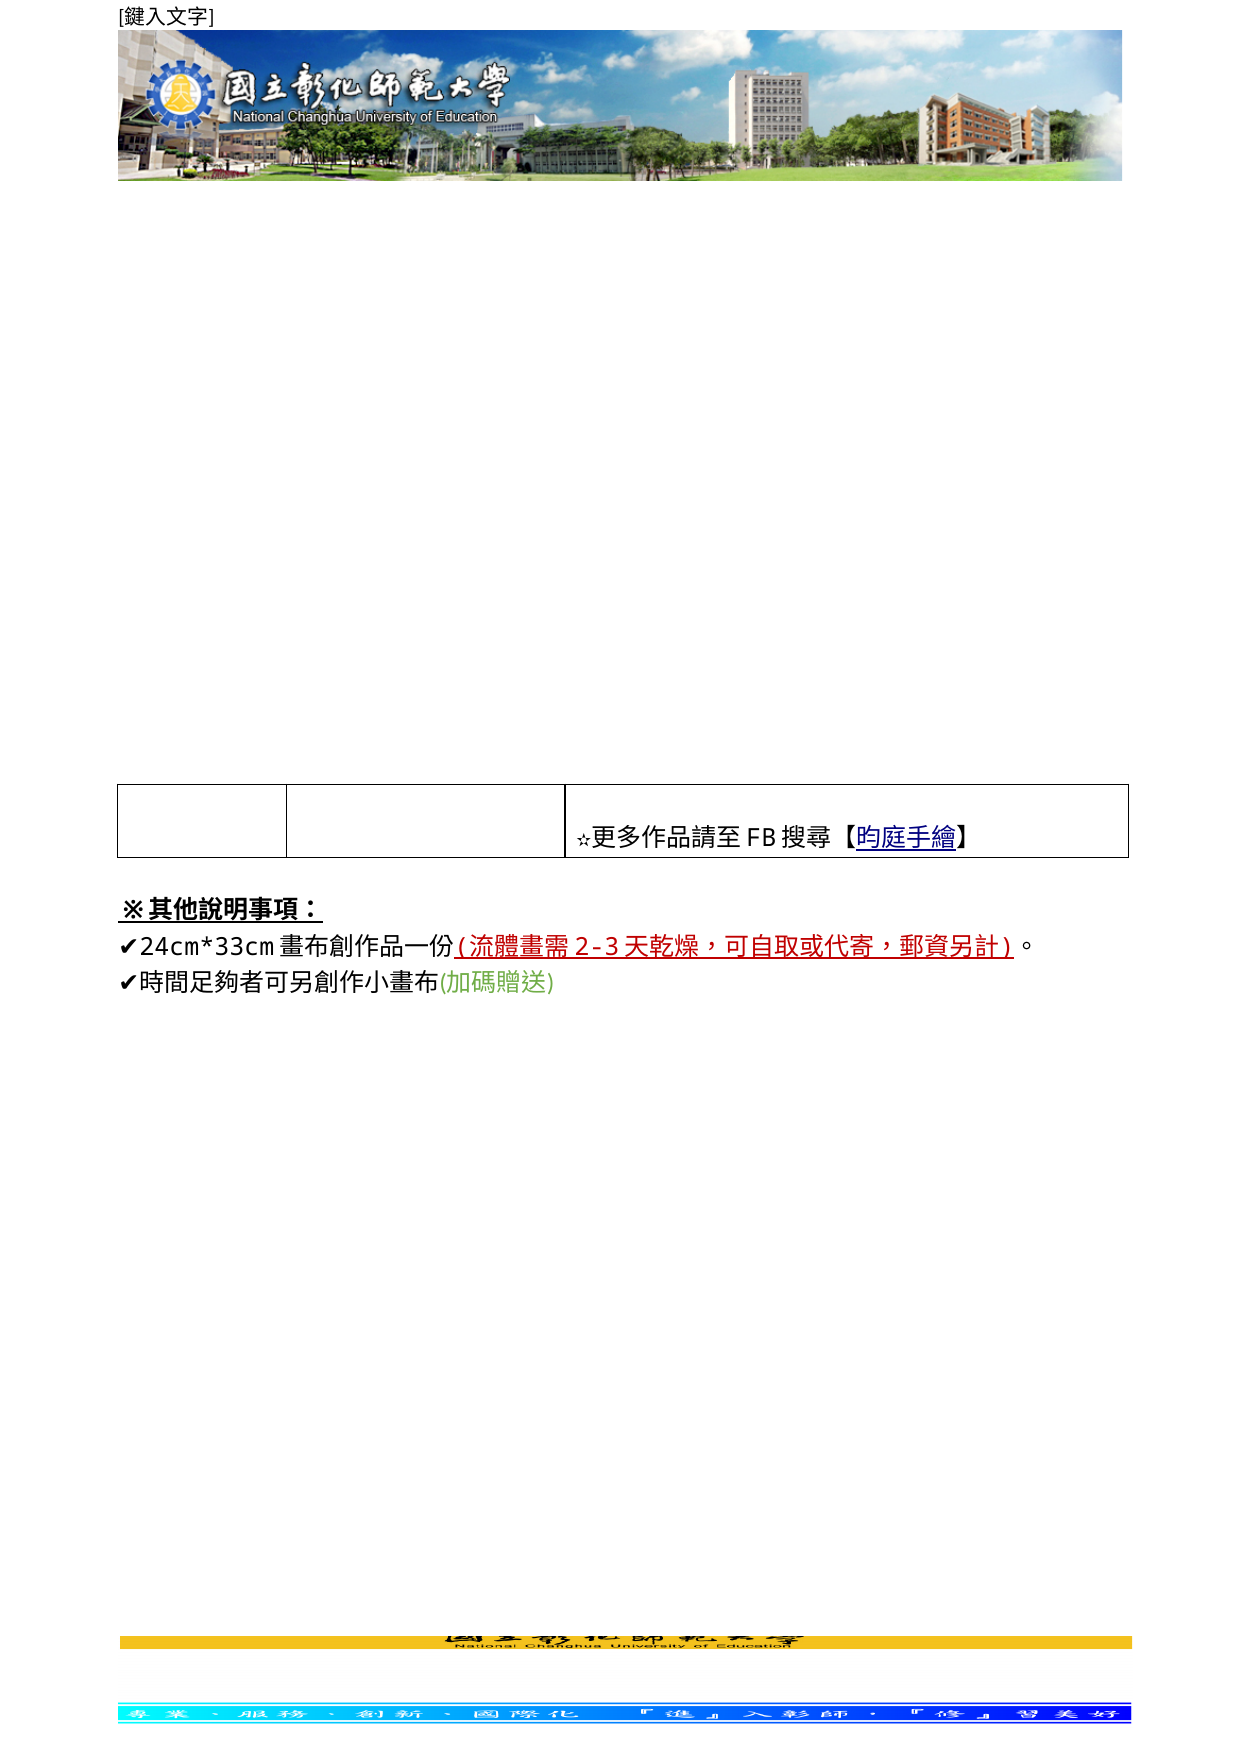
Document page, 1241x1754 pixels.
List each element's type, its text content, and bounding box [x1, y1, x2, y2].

table_cell ✫更多作品請至FB搜尋【昀庭手繪】 [566, 785, 1128, 857]
text ✔時間足夠者可另創作小畫布(加碼贈送) [118, 962, 1122, 999]
text ✔24cm*33cm畫布創作品一份(流體畫需2-3天乾燥，可自取或代寄，郵資另計)。 [118, 926, 1122, 962]
text ※其他說明事項： [118, 890, 1122, 926]
table_cell [118, 785, 286, 857]
table_cell [287, 785, 564, 857]
